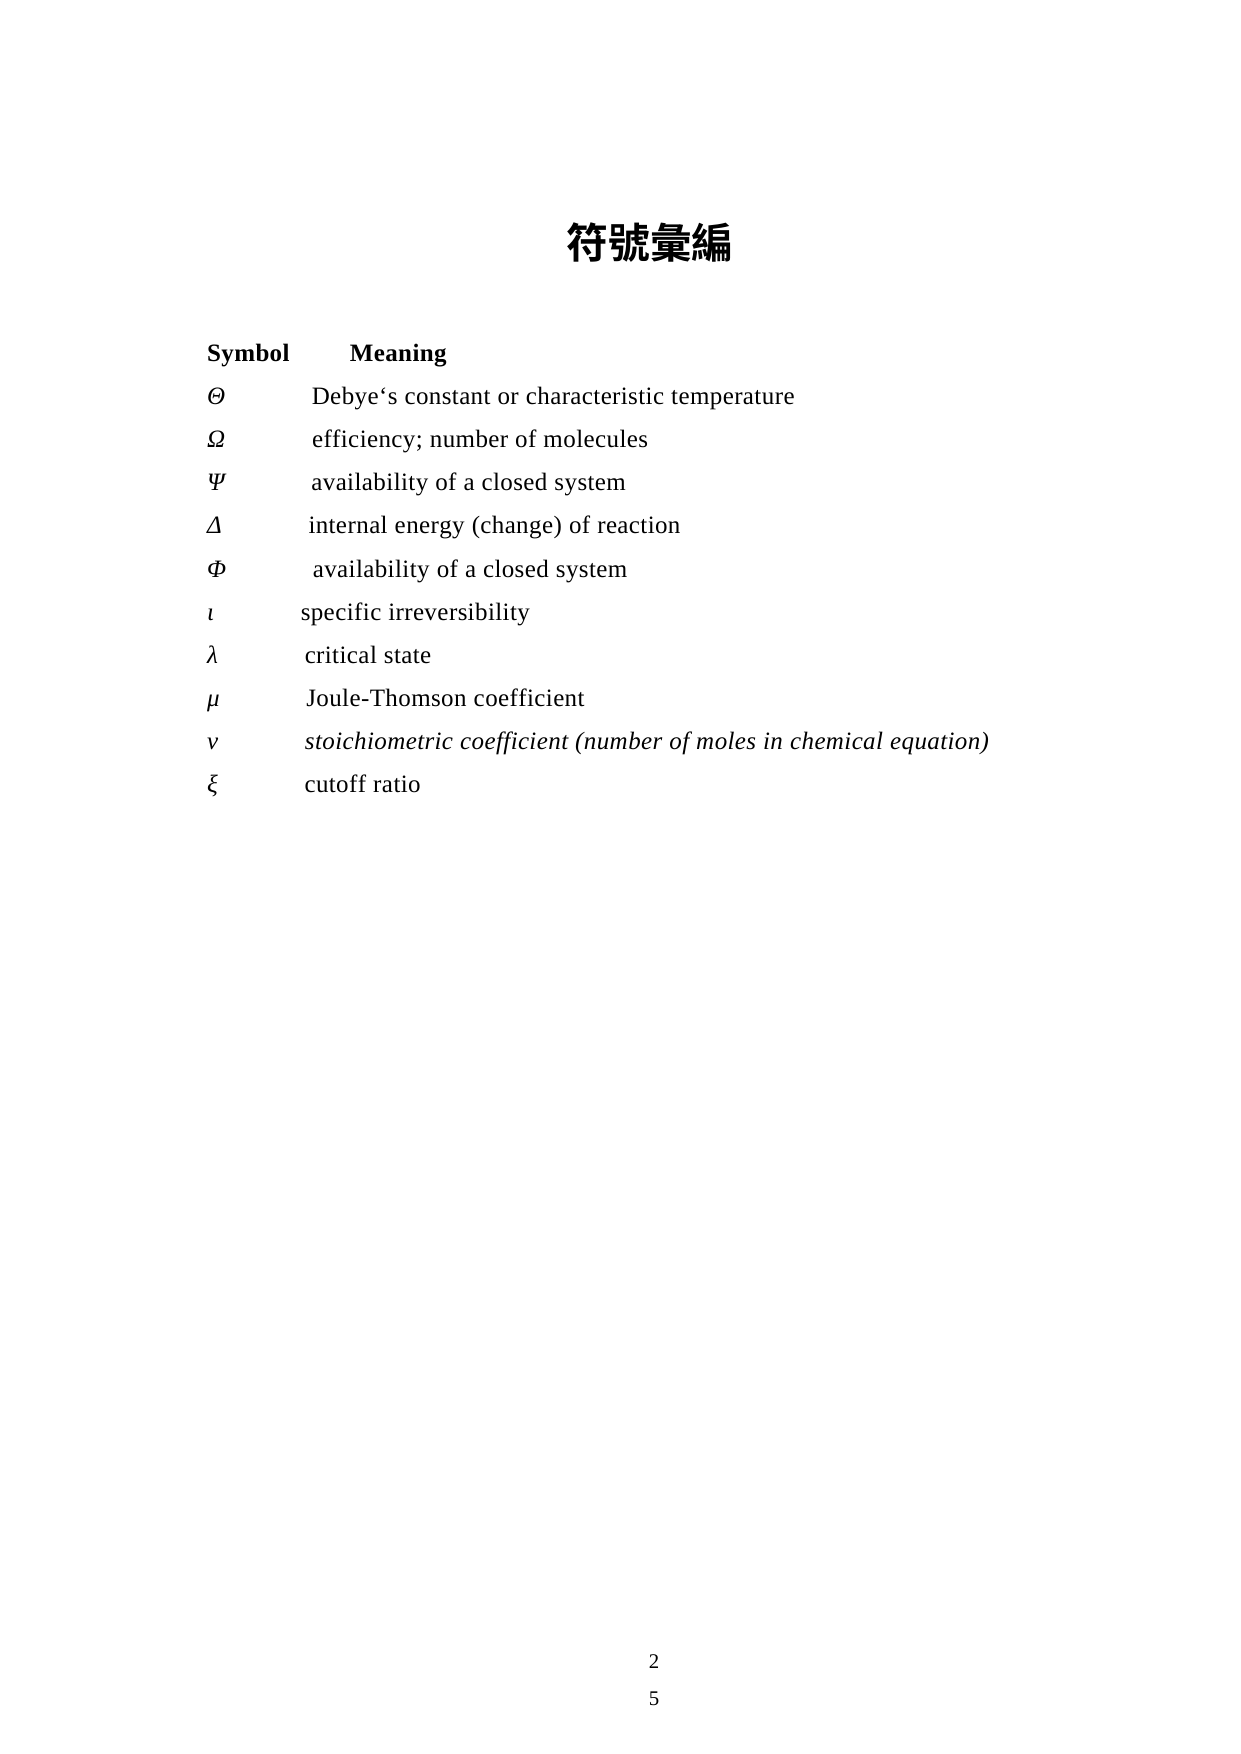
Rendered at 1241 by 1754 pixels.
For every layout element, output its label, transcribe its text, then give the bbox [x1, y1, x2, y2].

text Ψ availability of a closed system [207, 467, 1092, 496]
text ν stoichiometric coefficient (number of moles in chemical equation) [207, 726, 1092, 755]
text Φ availability of a closed system [207, 554, 1092, 582]
text Δ internal energy (change) of reaction [207, 511, 1092, 539]
subtitle 符號彙編 [207, 210, 1092, 271]
text Ω efficiency; number of molecules [207, 424, 1092, 453]
text Θ Debye‘s constant or characteristic temperature [207, 381, 1092, 410]
text Symbol Meaning [207, 338, 1092, 367]
text ξ cutoff ratio [207, 769, 1092, 798]
text λ critical state [207, 640, 1092, 669]
text μ Joule-Thomson coefficient [207, 683, 1092, 712]
text ι specific irreversibility [207, 597, 1092, 626]
